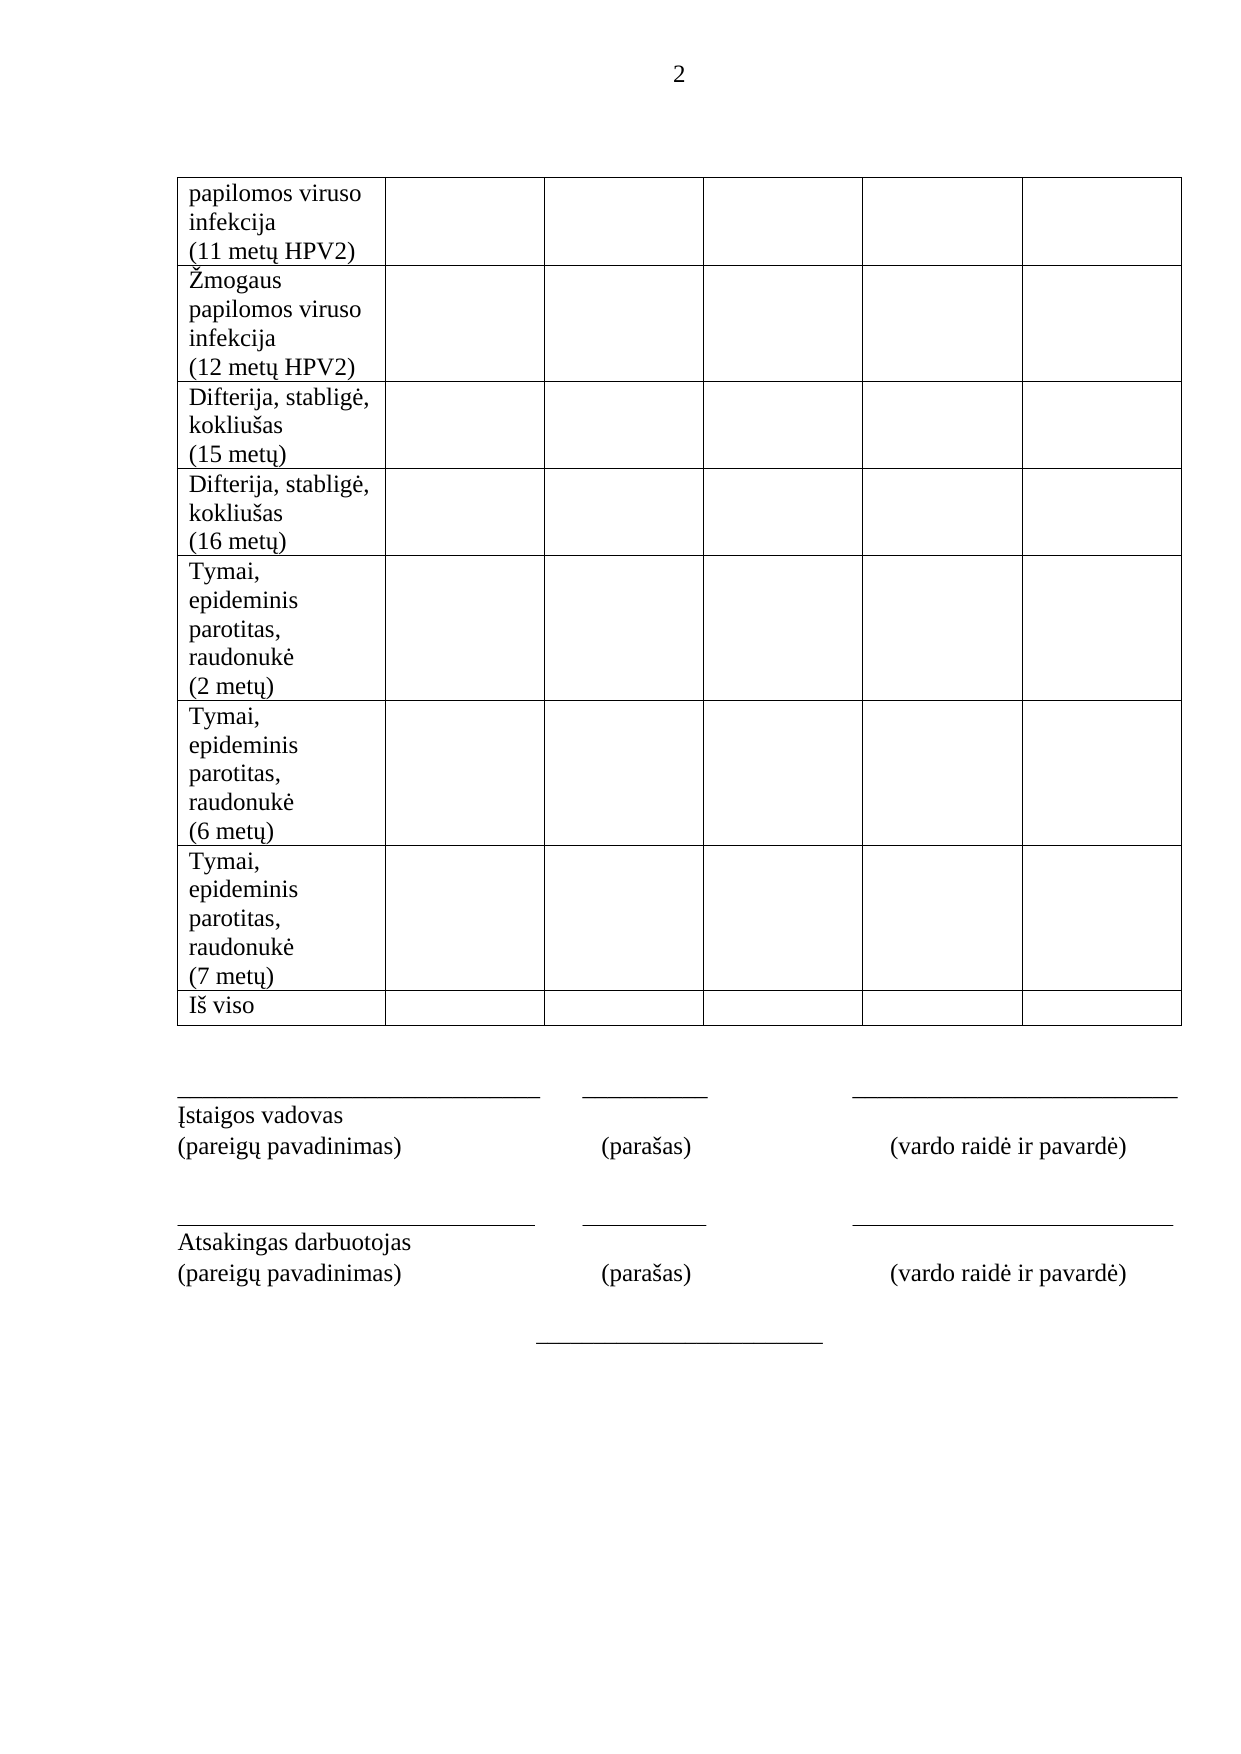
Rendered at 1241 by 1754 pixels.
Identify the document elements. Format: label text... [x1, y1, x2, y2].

table_cell [545, 556, 703, 700]
table_cell [545, 266, 703, 381]
table_cell [386, 178, 544, 264]
table_cell Difterija, stabligė, kokliušas (16 metų) [178, 469, 385, 555]
table_cell Tymai, epideminis parotitas, raudonukė (7 metų) [178, 846, 385, 989]
table_cell [704, 178, 862, 264]
table_cell [386, 846, 544, 989]
table_cell [545, 382, 703, 468]
table_cell [545, 178, 703, 264]
table_cell Žmogaus papilomos viruso infekcija (12 metų HPV2) [178, 266, 385, 381]
table_cell Tymai, epideminis parotitas, raudonukė (2 metų) [178, 556, 385, 700]
table_cell [863, 266, 1022, 381]
table_cell [704, 556, 862, 700]
text _____________________________ __________ __________________________ [177, 1072, 1181, 1101]
table_cell [386, 382, 544, 468]
table_cell [386, 469, 544, 555]
table_cell [704, 266, 862, 381]
table_cell [704, 469, 862, 555]
table_cell Tymai, epideminis parotitas, raudonukė (6 metų) [178, 701, 385, 845]
text Atsakingas darbuotojas [177, 1227, 1181, 1256]
text (pareigų pavadinimas) (parašas) (vardo raidė ir pavardė) [177, 1258, 1181, 1287]
table_cell [704, 846, 862, 989]
table_cell [545, 846, 703, 989]
table_cell [1023, 701, 1181, 845]
table_cell [1023, 266, 1181, 381]
table_cell [704, 382, 862, 468]
text _________________________ [177, 1320, 1181, 1346]
table_cell [863, 701, 1022, 845]
table_cell [386, 556, 544, 700]
table_cell [1023, 469, 1181, 555]
table_cell Difterija, stabligė, kokliušas (15 metų) [178, 382, 385, 468]
table_cell [863, 469, 1022, 555]
text _________________________________________________ _________________ ____________________________________________ [177, 1211, 1181, 1227]
table_cell [386, 266, 544, 381]
table_cell [863, 178, 1022, 264]
table_cell [545, 991, 703, 1025]
table_cell [1023, 382, 1181, 468]
table_cell [545, 469, 703, 555]
text (pareigų pavadinimas) (parašas) (vardo raidė ir pavardė) [177, 1131, 1181, 1160]
table_cell [1023, 178, 1181, 264]
table_cell [863, 382, 1022, 468]
table_cell [386, 701, 544, 845]
table_cell [704, 701, 862, 845]
table_cell [386, 991, 544, 1025]
table_cell [863, 556, 1022, 700]
table_cell [863, 846, 1022, 989]
table_cell [1023, 846, 1181, 989]
table_cell papilomos viruso infekcija (11 metų HPV2) [178, 178, 385, 264]
text Įstaigos vadovas [177, 1101, 1181, 1129]
table_cell Iš viso [178, 991, 385, 1025]
table_cell [545, 701, 703, 845]
table_cell [863, 991, 1022, 1025]
table_cell [1023, 556, 1181, 700]
table_cell [704, 991, 862, 1025]
table_cell [1023, 991, 1181, 1025]
